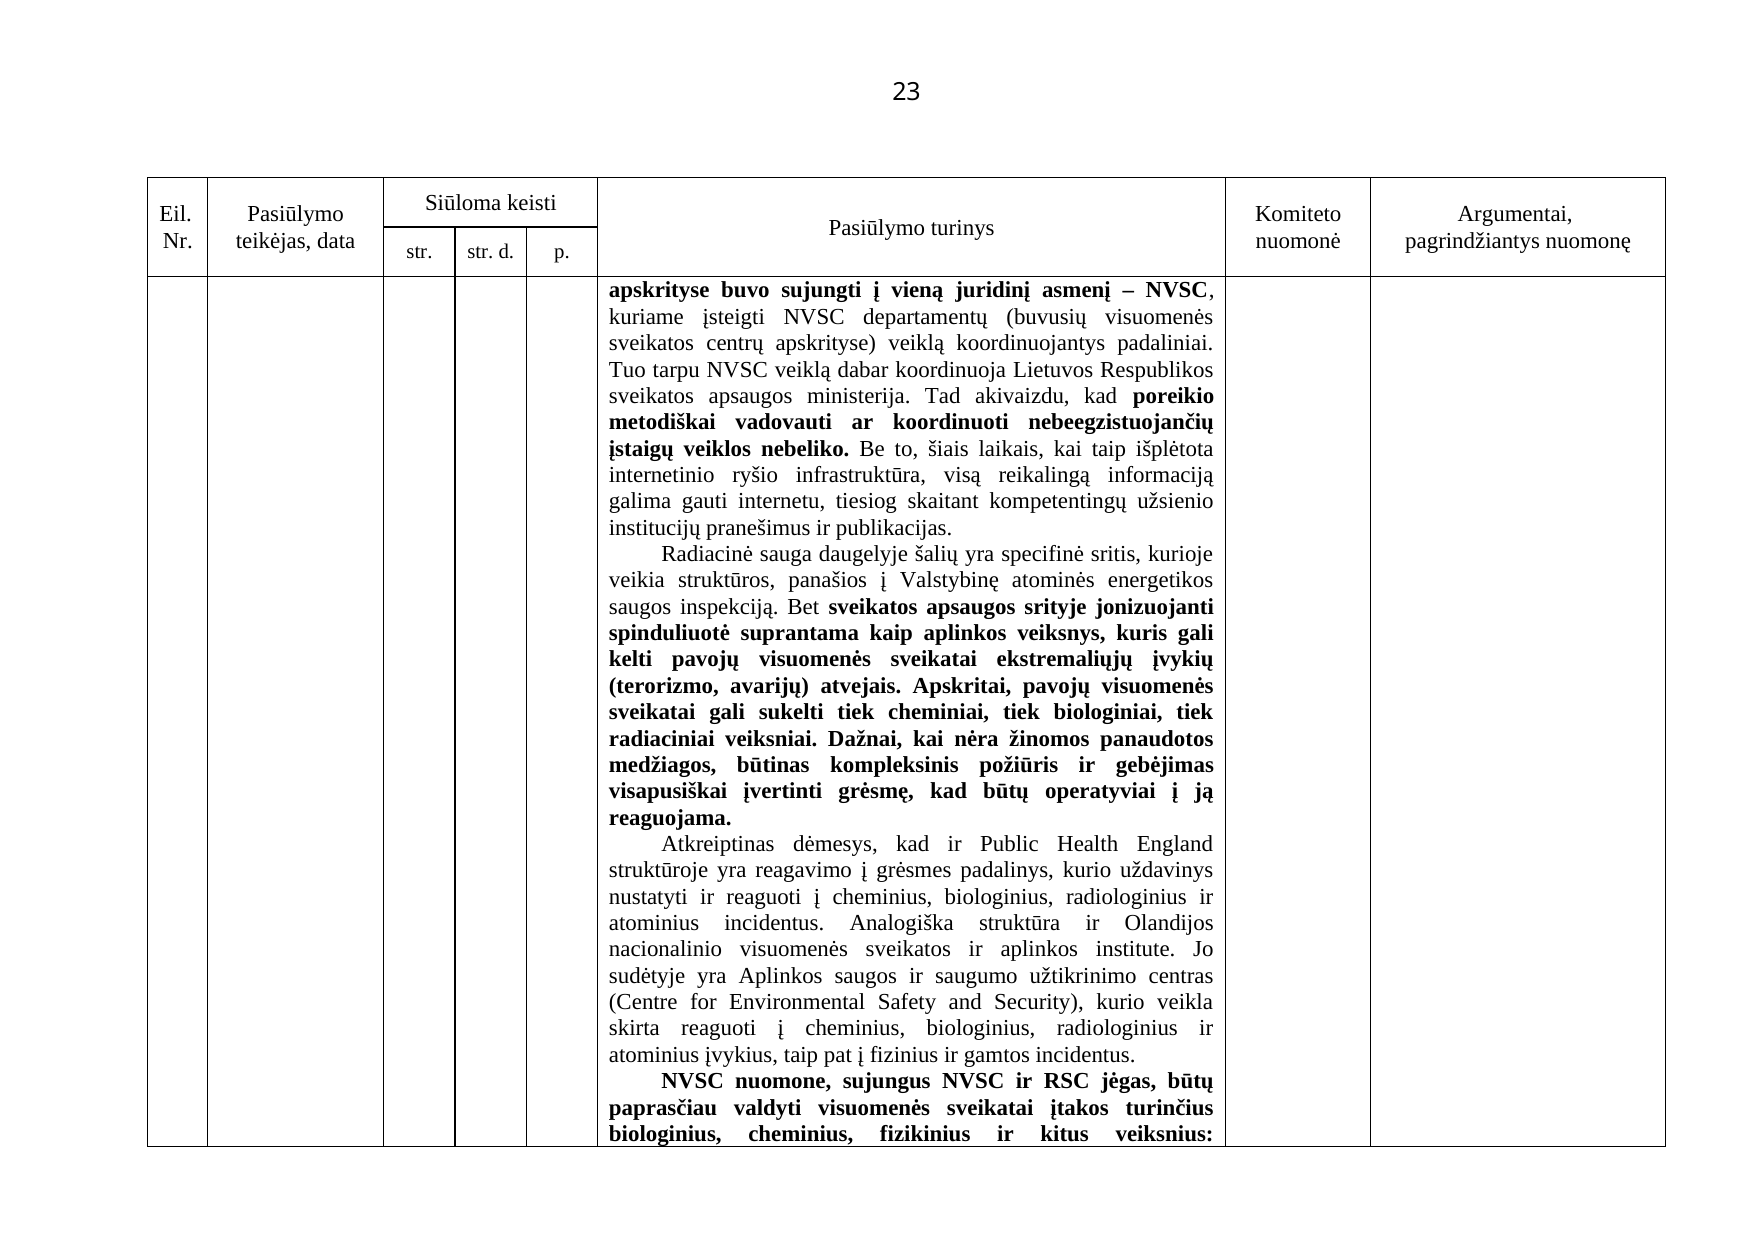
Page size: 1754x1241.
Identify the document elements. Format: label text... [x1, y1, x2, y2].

table_header Pasiūlymo turinys [598, 178, 1225, 276]
table_header Argumentai, pagrindžiantys nuomonę [1371, 178, 1665, 276]
table_header Komiteto nuomonė [1226, 178, 1370, 276]
table_header Eil. Nr. [148, 178, 207, 276]
table_cell [384, 277, 454, 1146]
table_cell [1371, 277, 1665, 1146]
table_cell p. [527, 228, 597, 276]
table_cell [1226, 277, 1370, 1146]
table_cell [208, 277, 383, 1146]
table_cell [456, 277, 526, 1146]
table_cell [148, 277, 207, 1146]
table_cell str. d. [456, 228, 526, 276]
table_cell str. [384, 228, 454, 276]
table_header Siūloma keisti [384, 178, 597, 226]
table_header Pasiūlymo teikėjas, data [208, 178, 383, 276]
table_cell [527, 277, 597, 1146]
table_cell apskrityse buvo sujungti į vieną juridinį asmenį – NVSC, kuriame įsteigti NVSC departamentų (buvusių visuomenės sveikatos centrų apskrityse) veiklą koordinuojantys padaliniai. Tuo tarpu NVSC veiklą dabar koordinuoja Lietuvos Respublikos sveikatos apsaugos ministerija. Tad akivaizdu, kad poreikio metodiškai vadovauti ar koordinuoti nebeegzistuojančių įstaigų veiklos nebeliko. Be to, šiais laikais, kai taip išplėtota internetinio ryšio infrastruktūra, visą reikalingą informaciją galima gauti internetu, tiesiog skaitant kompetentingų užsienio institucijų pranešimus ir publikacijas. Radiacinė sauga daugelyje šalių yra specifinė sritis, kurioje veikia struktūros, panašios į Valstybinę atominės energetikos saugos inspekciją. Bet sveikatos apsaugos srityje jonizuojanti spinduliuotė suprantama kaip aplinkos veiksnys, kuris gali kelti pavojų visuomenės sveikatai ekstremaliųjų įvykių (terorizmo, avarijų) atvejais. Apskritai, pavojų visuomenės sveikatai gali sukelti tiek cheminiai, tiek biologiniai, tiek radiaciniai veiksniai. Dažnai, kai nėra žinomos panaudotos medžiagos, būtinas kompleksinis požiūris ir gebėjimas visapusiškai įvertinti grėsmę, kad būtų operatyviai į ją reaguojama. Atkreiptinas dėmesys, kad ir Public Health England struktūroje yra reagavimo į grėsmes padalinys, kurio uždavinys nustatyti ir reaguoti į cheminius, biologinius, radiologinius ir atominius incidentus. Analogiška struktūra ir Olandijos nacionalinio visuomenės sveikatos ir aplinkos institute. Jo sudėtyje yra Aplinkos saugos ir saugumo užtikrinimo centras (Centre for Environmental Safety and Security), kurio veikla skirta reaguoti į cheminius, biologinius, radiologinius ir atominius įvykius, taip pat į fizinius ir gamtos incidentus. NVSC nuomone, sujungus NVSC ir RSC jėgas, būtų paprasčiau valdyti visuomenės sveikatai įtakos turinčius biologinius, cheminius, fizikinius ir kitus veiksnius: [598, 277, 1225, 1146]
